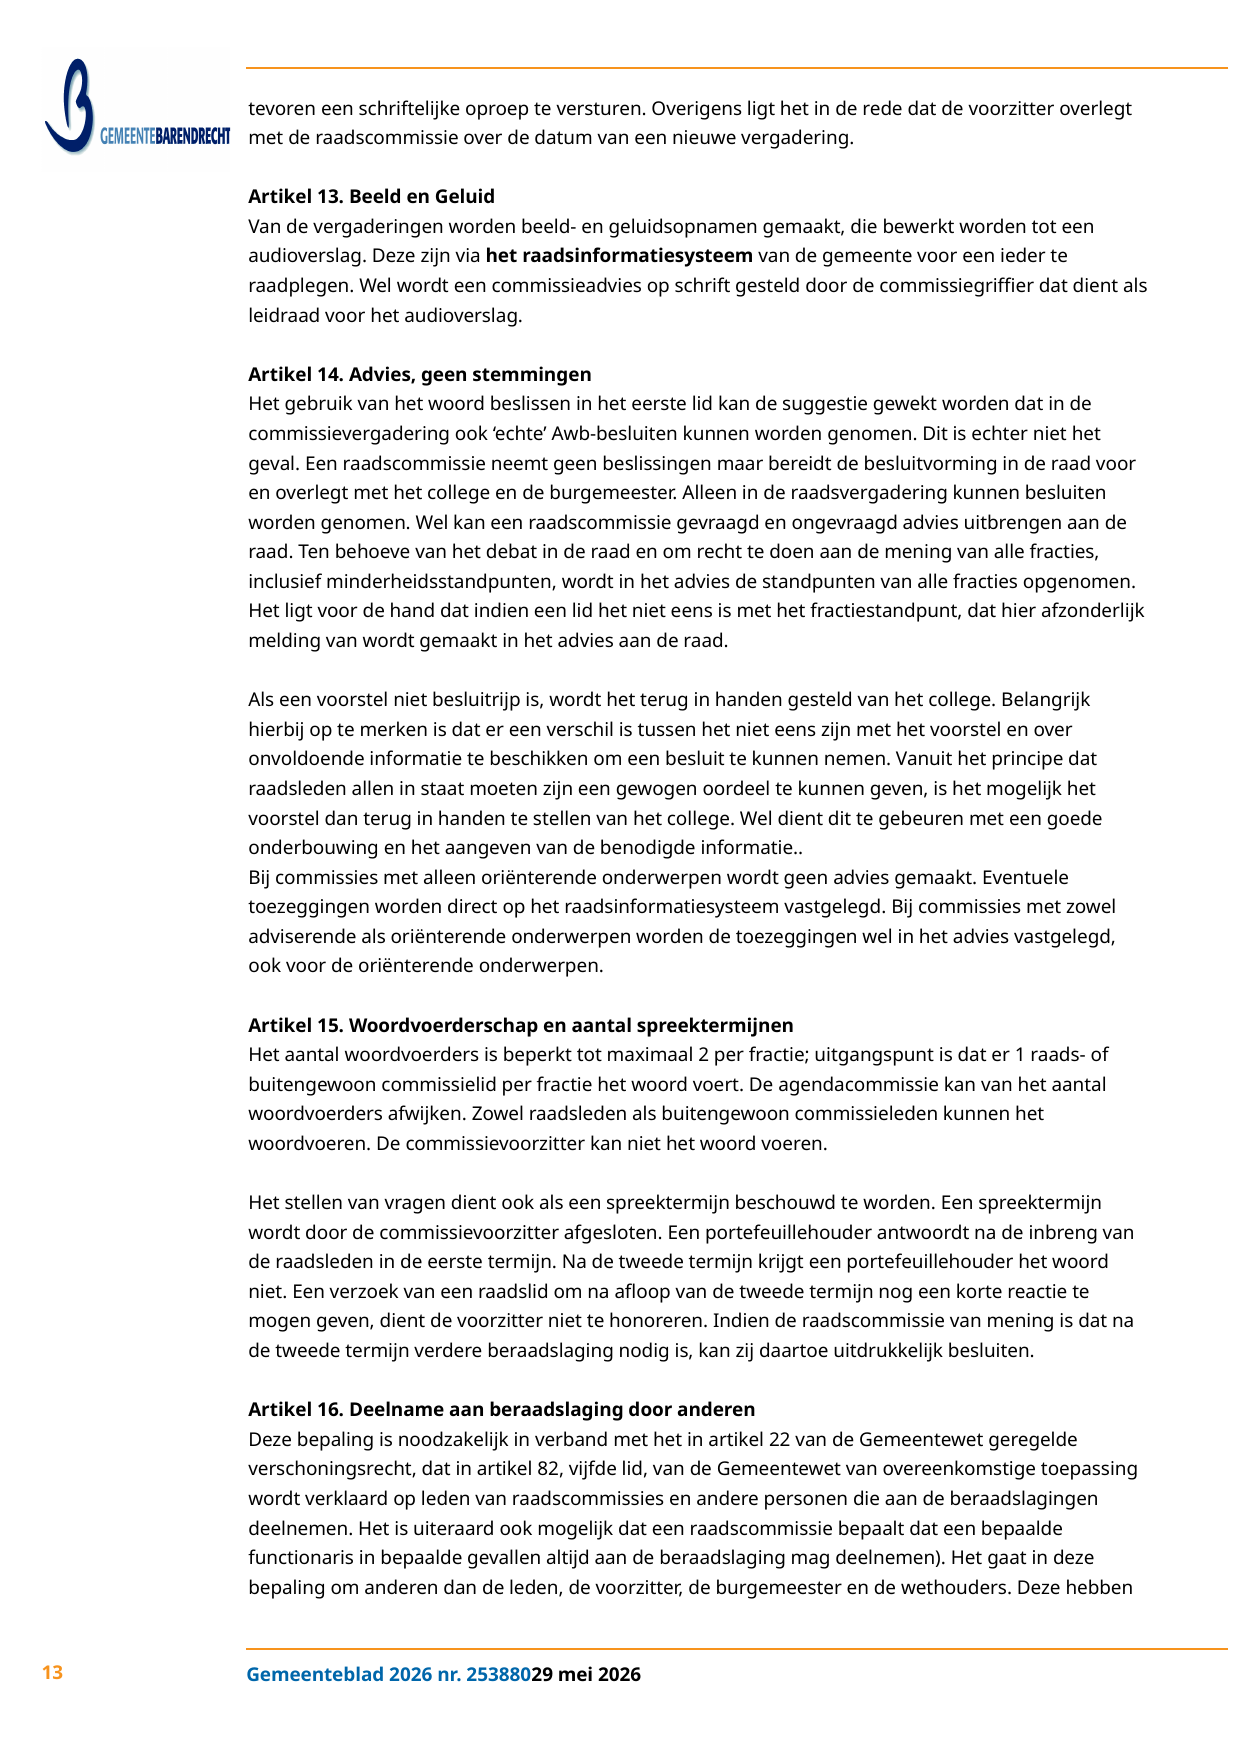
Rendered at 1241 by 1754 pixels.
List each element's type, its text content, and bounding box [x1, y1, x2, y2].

picture [41, 47, 231, 172]
text Artikel 14. Advies, geen stemmingen [248, 361, 1152, 387]
text Van de vergaderingen worden beeld- en geluidsopnamen gemaakt, die bewerkt worden tot een audioverslag. Deze zijn via het raadsinformatiesysteem van de gemeente voor een ieder te raadplegen. Wel wordt een commissieadvies op schrift gesteld door de commissiegriffier dat dient als leidraad voor het audioverslag. [248, 213, 1152, 328]
text Deze bepaling is noodzakelijk in verband met het in artikel 22 van de Gemeentewet geregelde verschoningsrecht, dat in artikel 82, vijfde lid, van de Gemeentewet van overeenkomstige toepassing wordt verklaard op leden van raadscommissies en andere personen die aan de beraadslagingen deelnemen. Het is uiteraard ook mogelijk dat een raadscommissie bepaalt dat een bepaalde functionaris in bepaalde gevallen altijd aan de beraadslaging mag deelnemen). Het gaat in deze bepaling om anderen dan de leden, de voorzitter, de burgemeester en de wethouders. Deze hebben [248, 1426, 1152, 1600]
text Artikel 15. Woordvoerderschap en aantal spreektermijnen [248, 1012, 1152, 1038]
text Als een voorstel niet besluitrijp is, wordt het terug in handen gesteld van het college. Belangrijk hierbij op te merken is dat er een verschil is tussen het niet eens zijn met het voorstel en over onvoldoende informatie te beschikken om een besluit te kunnen nemen. Vanuit het principe dat raadsleden allen in staat moeten zijn een gewogen oordeel te kunnen geven, is het mogelijk het voorstel dan terug in handen te stellen van het college. Wel dient dit te gebeuren met een goede onderbouwing en het aangeven van de benodigde informatie.. [248, 686, 1152, 860]
text Het stellen van vragen dient ook als een spreektermijn beschouwd te worden. Een spreektermijn wordt door de commissievoorzitter afgesloten. Een portefeuillehouder antwoordt na de inbreng van de raadsleden in de eerste termijn. Na de tweede termijn krijgt een portefeuillehouder het woord niet. Een verzoek van een raadslid om na afloop van de tweede termijn nog een korte reactie te mogen geven, dient de voorzitter niet te honoreren. Indien de raadscommissie van mening is dat na de tweede termijn verdere beraadslaging nodig is, kan zij daartoe uitdrukkelijk besluiten. [248, 1189, 1152, 1363]
text Artikel 16. Deelname aan beraadslaging door anderen [248, 1396, 1152, 1422]
text Het aantal woordvoerders is beperkt tot maximaal 2 per fractie; uitgangspunt is dat er 1 raads- of buitengewoon commissielid per fractie het woord voert. De agendacommissie kan van het aantal woordvoerders afwijken. Zowel raadsleden als buitengewoon commissieleden kunnen het woordvoeren. De commissievoorzitter kan niet het woord voeren. [248, 1041, 1152, 1156]
text tevoren een schriftelijke oproep te versturen. Overigens ligt het in de rede dat de voorzitter overlegt met de raadscommissie over de datum van een nieuwe vergadering. [248, 95, 1152, 150]
text Het gebruik van het woord beslissen in het eerste lid kan de suggestie gewekt worden dat in de commissievergadering ook ‘echte’ Awb-besluiten kunnen worden genomen. Dit is echter niet het geval. Een raadscommissie neemt geen beslissingen maar bereidt de besluitvorming in de raad voor en overlegt met het college en de burgemeester. Alleen in de raadsvergadering kunnen besluiten worden genomen. Wel kan een raadscommissie gevraagd en ongevraagd advies uitbrengen aan de raad. Ten behoeve van het debat in de raad en om recht te doen aan de mening van alle fracties, inclusief minderheidsstandpunten, wordt in het advies de standpunten van alle fracties opgenomen. Het ligt voor de hand dat indien een lid het niet eens is met het fractiestandpunt, dat hier afzonderlijk melding van wordt gemaakt in het advies aan de raad. [248, 391, 1152, 653]
text Artikel 13. Beeld en Geluid [248, 183, 1152, 209]
text Bij commissies met alleen oriënterende onderwerpen wordt geen advies gemaakt. Eventuele toezeggingen worden direct op het raadsinformatiesysteem vastgelegd. Bij commissies met zowel adviserende als oriënterende onderwerpen worden de toezeggingen wel in het advies vastgelegd, ook voor de oriënterende onderwerpen. [248, 864, 1152, 978]
